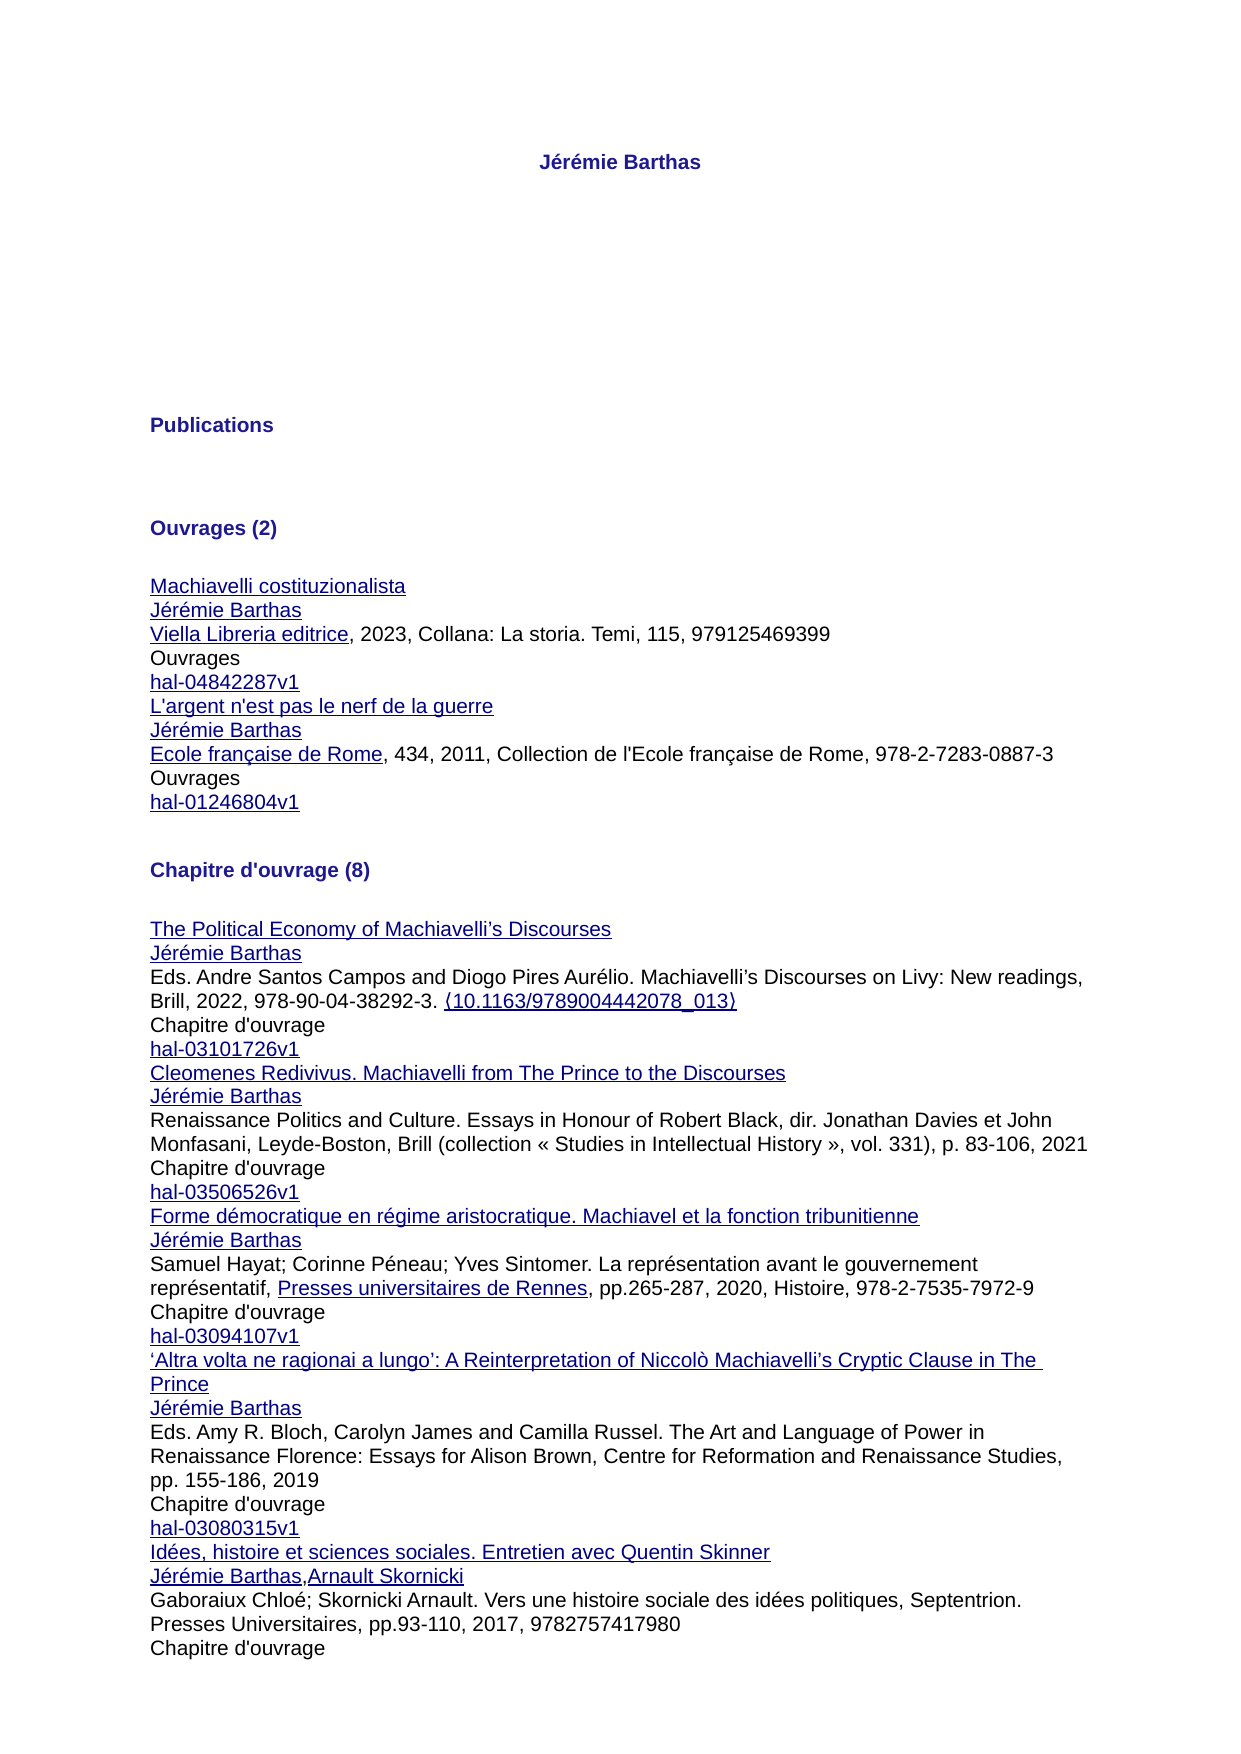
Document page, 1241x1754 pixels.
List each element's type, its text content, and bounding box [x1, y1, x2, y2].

subtitle Ouvrages (2) [150, 516, 1090, 539]
subtitle Chapitre d'ouvrage (8) [150, 858, 1090, 882]
table_header Machiavelli costituzionalista Jérémie Barthas Viella Libreria editrice, 2023, Collana: La storia. Temi, 115, 979125469399 Ouvrages hal-04842287v1 [150, 574, 1090, 694]
table_cell L'argent n'est pas le nerf de la guerre Jérémie Barthas Ecole française de Rome, 434, 2011, Collection de l'Ecole française de Rome, 978-2-7283-0887-3 Ouvrages hal-01246804v1 [150, 694, 1090, 813]
subtitle Publications [150, 412, 1090, 436]
table_cell Idées, histoire et sciences sociales. Entretien avec Quentin Skinner Jérémie Barthas,Arnault Skornicki Gaboraiux Chloé; Skornicki Arnault. Vers une histoire sociale des idées politiques, Septentrion. Presses Universitaires, pp.93-110, 2017, 9782757417980 Chapitre d'ouvrage [150, 1540, 1090, 1659]
table_header The Political Economy of Machiavelli’s Discourses Jérémie Barthas Eds. Andre Santos Campos and Diogo Pires Aurélio. Machiavelli’s Discourses on Livy: New readings, Brill, 2022, 978-90-04-38292-3. ⟨10.1163/9789004442078_013⟩ Chapitre d'ouvrage hal-03101726v1 [150, 917, 1090, 1060]
table_cell Cleomenes Redivivus. Machiavelli from The Prince to the Discourses Jérémie Barthas Renaissance Politics and Culture. Essays in Honour of Robert Black, dir. Jonathan Davies et John Monfasani, Leyde-Boston, Brill (collection « Studies in Intellectual History », vol. 331), p. 83-106, 2021 Chapitre d'ouvrage hal-03506526v1 [150, 1060, 1090, 1204]
table_cell ‘Altra volta ne ragionai a lungo’: A Reinterpretation of Niccolò Machiavelli’s Cryptic Clause in The Prince Jérémie Barthas Eds. Amy R. Bloch, Carolyn James and Camilla Russel. The Art and Language of Power in Renaissance Florence: Essays for Alison Brown, Centre for Reformation and Renaissance Studies, pp. 155-186, 2019 Chapitre d'ouvrage hal-03080315v1 [150, 1348, 1090, 1539]
subtitle Jérémie Barthas [150, 150, 1090, 174]
table_cell Forme démocratique en régime aristocratique. Machiavel et la fonction tribunitienne Jérémie Barthas Samuel Hayat; Corinne Péneau; Yves Sintomer. La représentation avant le gouvernement représentatif, Presses universitaires de Rennes, pp.265-287, 2020, Histoire, 978-2-7535-7972-9 Chapitre d'ouvrage hal-03094107v1 [150, 1204, 1090, 1348]
